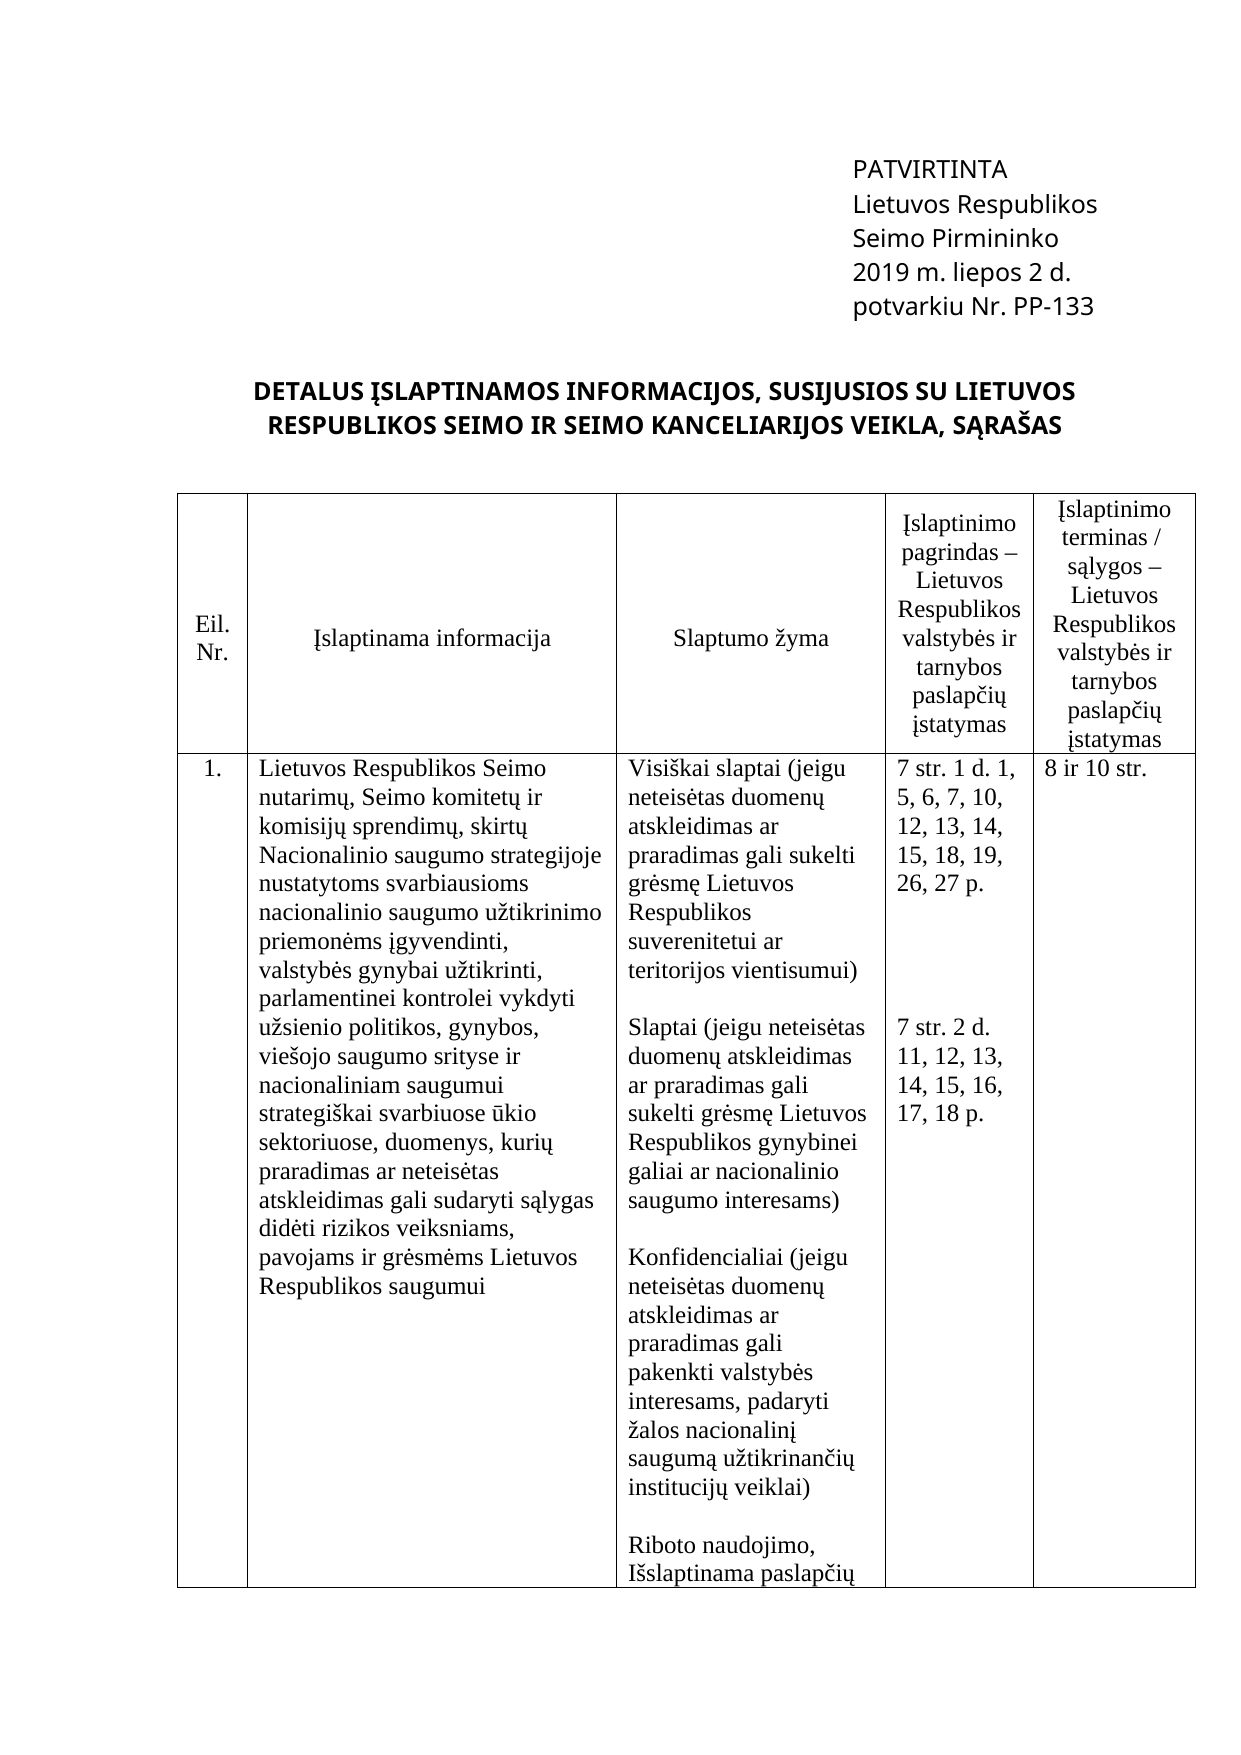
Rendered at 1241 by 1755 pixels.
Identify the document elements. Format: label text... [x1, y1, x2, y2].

text Seimo Pirmininko [177, 220, 1152, 254]
table_cell Visiškai slaptai (jeigu neteisėtas duomenų atskleidimas ar praradimas gali sukelti grėsmę Lietuvos Respublikos suverenitetui ar teritorijos vientisumui) Slaptai (jeigu neteisėtas duomenų atskleidimas ar praradimas gali sukelti grėsmę Lietuvos Respublikos gynybinei galiai ar nacionalinio saugumo interesams) Konfidencialiai (jeigu neteisėtas duomenų atskleidimas ar praradimas gali pakenkti valstybės interesams, padaryti žalos nacionalinį saugumą užtikrinančių institucijų veiklai) Riboto naudojimo, Išslaptinama paslapčių [617, 754, 885, 1587]
text potvarkiu Nr. PP-133 [177, 288, 1152, 322]
text Lietuvos Respublikos [177, 186, 1152, 220]
table_header Slaptumo žyma [617, 494, 885, 752]
table_cell 7 str. 1 d. 1, 5, 6, 7, 10, 12, 13, 14, 15, 18, 19, 26, 27 p. 7 str. 2 d. 11, 12, 13, 14, 15, 16, 17, 18 p. [886, 754, 1033, 1587]
text DETALUS ĮSLAPTINAMOS INFORMACIJOS, SUSIJUSIOS SU LIETUVOS RESPUBLIKOS SEIMO IR SEIMO KANCELIARIJOS VEIKLA, SĄRAŠAS [177, 373, 1152, 442]
table_header Eil. Nr. [178, 494, 247, 752]
table_header Įslaptinimo terminas / sąlygos – Lietuvos Respublikos valstybės ir tarnybos paslapčių įstatymas [1034, 494, 1195, 752]
table_header Įslaptinimo pagrindas – Lietuvos Respublikos valstybės ir tarnybos paslapčių įstatymas [886, 494, 1033, 752]
text PATVIRTINTA [177, 152, 1152, 186]
text 2019 m. liepos 2 d. [177, 254, 1152, 288]
table_cell 8 ir 10 str. [1034, 754, 1195, 1587]
table_header Įslaptinama informacija [248, 494, 616, 752]
table_cell 1. [178, 754, 247, 1587]
table_cell Lietuvos Respublikos Seimo nutarimų, Seimo komitetų ir komisijų sprendimų, skirtų Nacionalinio saugumo strategijoje nustatytoms svarbiausioms nacionalinio saugumo užtikrinimo priemonėms įgyvendinti, valstybės gynybai užtikrinti, parlamentinei kontrolei vykdyti užsienio politikos, gynybos, viešojo saugumo srityse ir nacionaliniam saugumui strategiškai svarbiuose ūkio sektoriuose, duomenys, kurių praradimas ar neteisėtas atskleidimas gali sudaryti sąlygas didėti rizikos veiksniams, pavojams ir grėsmėms Lietuvos Respublikos saugumui [248, 754, 616, 1587]
